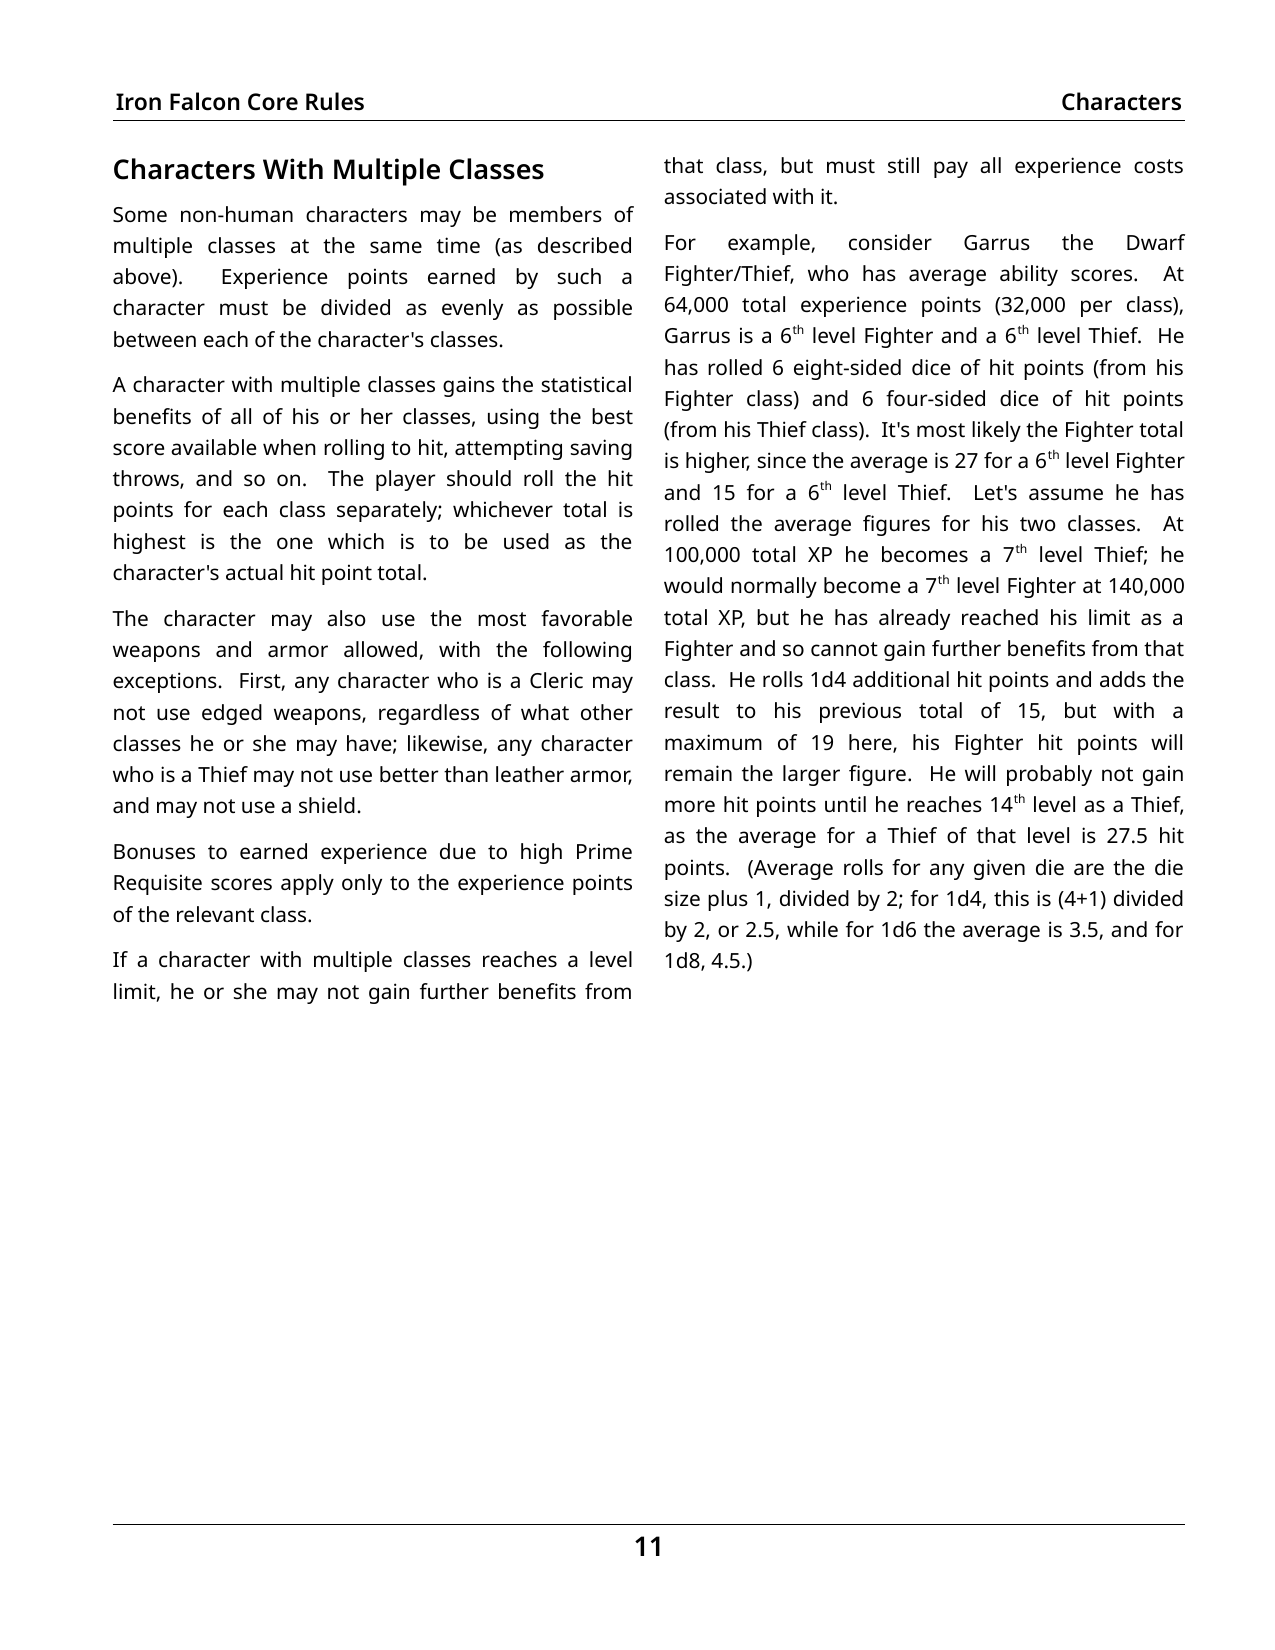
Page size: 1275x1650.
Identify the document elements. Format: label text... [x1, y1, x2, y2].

text Bonuses to earned experience due to high Prime Requisite scores apply only to the experience points of the relevant class. [112, 837, 634, 928]
text If a character with multiple classes reaches a level limit, he or she may not gain further benefits from [112, 946, 634, 1005]
text The character may also use the most favorable weapons and armor allowed, with the following exceptions. First, any character who is a Cleric may not use edged weapons, regardless of what other classes he or she may have; likewise, any character who is a Thief may not use better than leather armor, and may not use a shield. [112, 604, 634, 820]
subtitle Characters With Multiple Classes [112, 151, 634, 188]
text For example, consider Garrus the Dwarf Fighter/Thief, who has average ability scores. At 64,000 total experience points (32,000 per class), Garrus is a 6th level Fighter and a 6th level Thief. He has rolled 6 eight-sided dice of hit points (from his Fighter class) and 6 four-sided dice of hit points (from his Thief class). It's most likely the Fighter total is higher, since the average is 27 for a 6th level Fighter and 15 for a 6th level Thief. Let's assume he has rolled the average figures for his two classes. At 100,000 total XP he becomes a 7th level Thief; he would normally become a 7th level Fighter at 140,000 total XP, but he has already reached his limit as a Fighter and so cannot gain further benefits from that class. He rolls 1d4 additional hit points and adds the result to his previous total of 15, but with a maximum of 19 here, his Fighter hit points will remain the larger figure. He will probably not gain more hit points until he reaches 14th level as a Thief, as the average for a Thief of that level is 27.5 hit points. (Average rolls for any given die are the die size plus 1, divided by 2; for 1d4, this is (4+1) divided by 2, or 2.5, while for 1d6 the average is 3.5, and for 1d8, 4.5.) [664, 228, 1185, 975]
text Some non-human characters may be members of multiple classes at the same time (as described above). Experience points earned by such a character must be divided as evenly as possible between each of the character's classes. [112, 200, 634, 353]
text that class, but must still pay all experience costs associated with it. [664, 151, 1185, 211]
text A character with multiple classes gains the statistical benefits of all of his or her classes, using the best score available when rolling to hit, attempting saving throws, and so on. The player should roll the hit points for each class separately; whichever total is highest is the one which is to be used as the character's actual hit point total. [112, 371, 634, 586]
